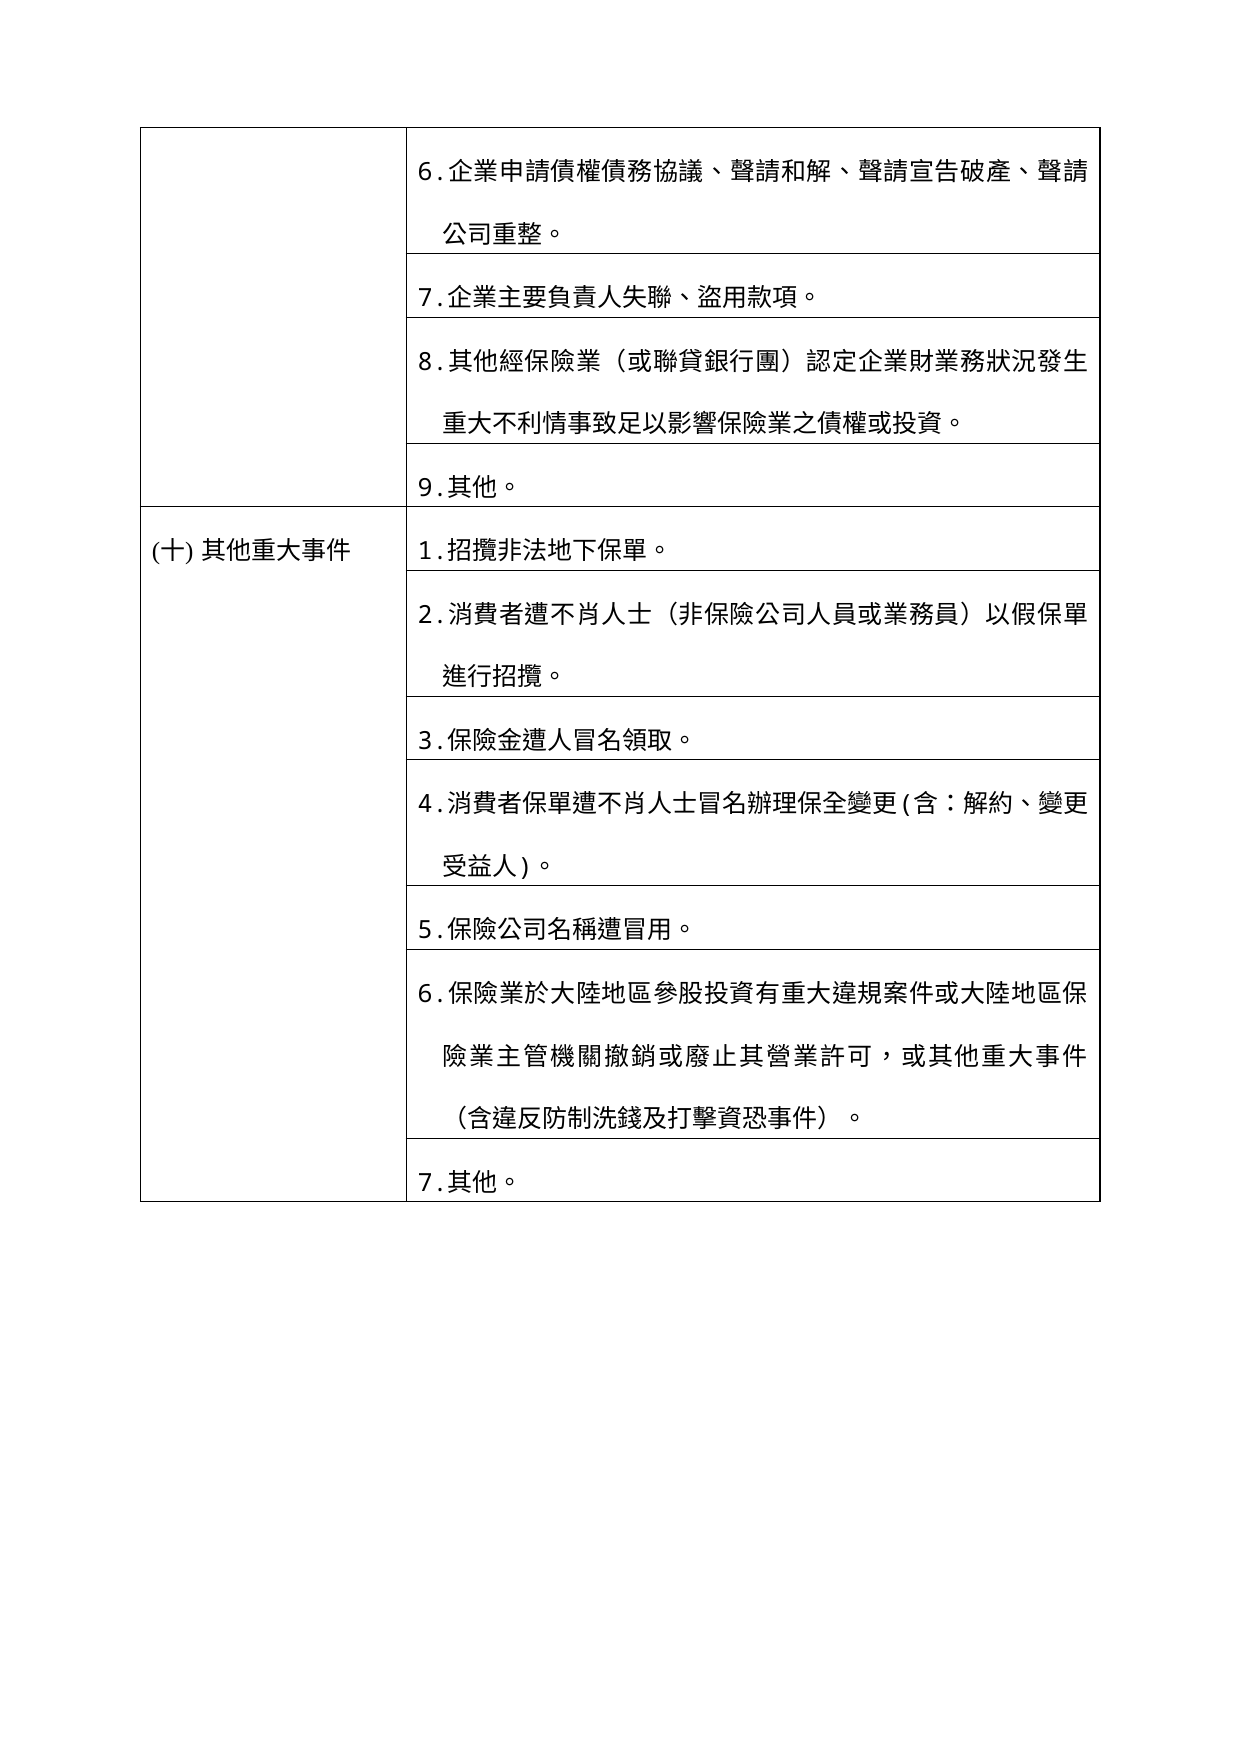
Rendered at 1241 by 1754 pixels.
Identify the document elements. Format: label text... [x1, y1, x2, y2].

table_cell 6.企業申請債權債務協議、聲請和解、聲請宣告破產、聲請公司重整。 [407, 128, 1099, 253]
table_cell 7.其他。 [407, 1139, 1099, 1201]
table_cell 2.消費者遭不肖人士（非保險公司人員或業務員）以假保單進行招攬。 [407, 571, 1099, 696]
table_cell 其他重大事件 [141, 507, 406, 1201]
table_cell 1.招攬非法地下保單。 [407, 507, 1099, 570]
table_cell 3.保險金遭人冒名領取。 [407, 697, 1099, 759]
table_cell 5.保險公司名稱遭冒用。 [407, 886, 1099, 949]
table_cell 8.其他經保險業（或聯貸銀行團）認定企業財業務狀況發生重大不利情事致足以影響保險業之債權或投資。 [407, 318, 1099, 443]
table_cell 4.消費者保單遭不肖人士冒名辦理保全變更(含：解約、變更受益人)。 [407, 760, 1099, 885]
table_cell 6.保險業於大陸地區參股投資有重大違規案件或大陸地區保險業主管機關撤銷或廢止其營業許可，或其他重大事件（含違反防制洗錢及打擊資恐事件）。 [407, 950, 1099, 1137]
table_cell [141, 128, 406, 506]
table_cell 9.其他。 [407, 444, 1099, 506]
table_cell 7.企業主要負責人失聯、盜用款項。 [407, 254, 1099, 317]
